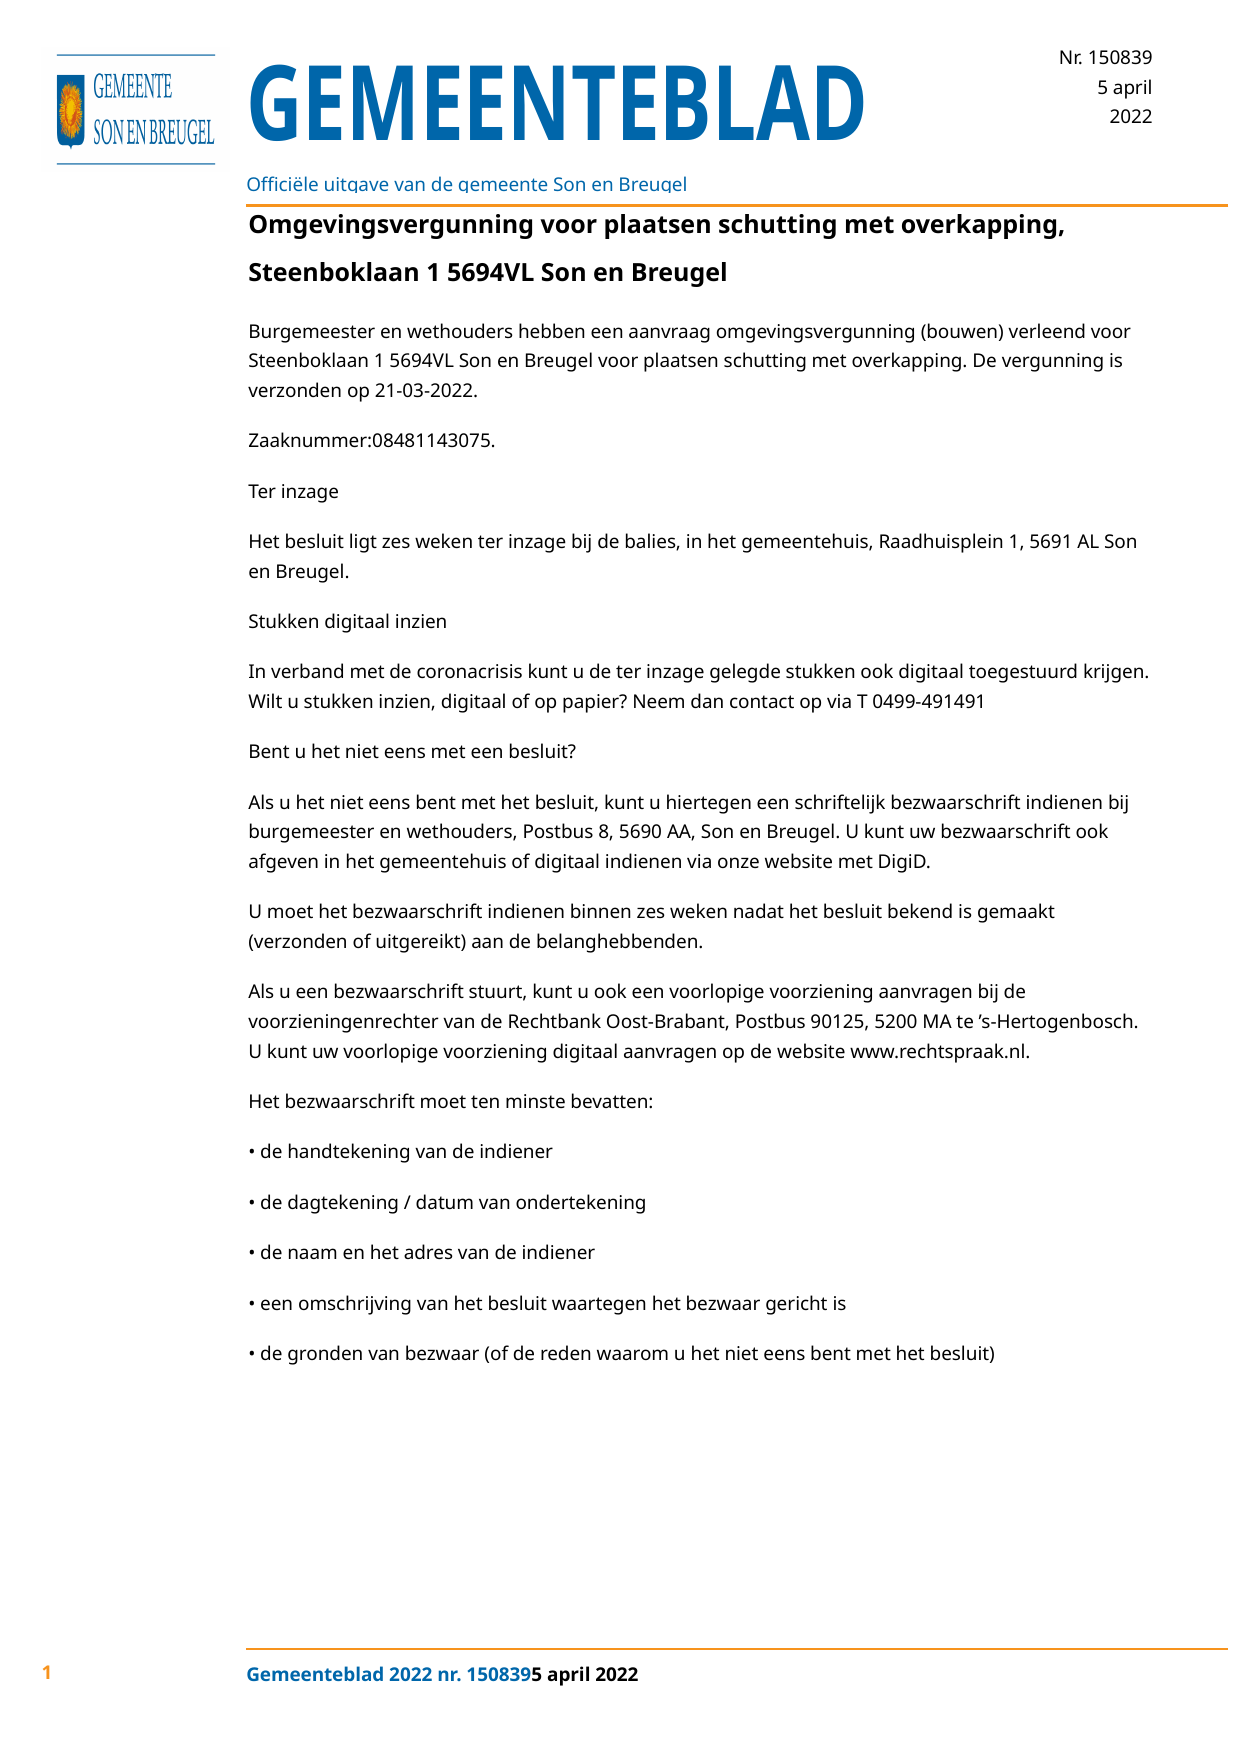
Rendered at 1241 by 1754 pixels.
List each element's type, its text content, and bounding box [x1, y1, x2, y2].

text Het bezwaarschrift moet ten minste bevatten: [248, 1088, 1152, 1114]
text • de handtekening van de indiener [248, 1139, 1152, 1164]
text Bent u het niet eens met een besluit? [248, 739, 1152, 764]
text Het besluit ligt zes weken ter inzage bij de balies, in het gemeentehuis, Raadhuisplein 1, 5691 AL Son en Breugel. [248, 528, 1152, 584]
text Zaaknummer:08481143075. [248, 427, 1152, 453]
text Ter inzage [248, 478, 1152, 504]
text • de naam en het adres van de indiener [248, 1239, 1152, 1265]
text • een omschrijving van het besluit waartegen het bezwaar gericht is [248, 1290, 1152, 1316]
text Omgevingsvergunning voor plaatsen schutting met overkapping, Steenboklaan 1 5694VL Son en Breugel [248, 207, 1152, 288]
text Stukken digitaal inzien [248, 608, 1152, 634]
text Als u het niet eens bent met het besluit, kunt u hiertegen een schriftelijk bezwaarschrift indienen bij burgemeester en wethouders, Postbus 8, 5690 AA, Son en Breugel. U kunt uw bezwaarschrift ook afgeven in het gemeentehuis of digitaal indienen via onze website met DigiD. [248, 789, 1152, 874]
text • de gronden van bezwaar (of de reden waarom u het niet eens bent met het besluit) [248, 1340, 1152, 1366]
text Als u een bezwaarschrift stuurt, kunt u ook een voorlopige voorziening aanvragen bij de voorzieningenrechter van de Rechtbank Oost-Brabant, Postbus 90125, 5200 MA te ’s-Hertogenbosch. U kunt uw voorlopige voorziening digitaal aanvragen op de website www.rechtspraak.nl. [248, 979, 1152, 1064]
text U moet het bezwaarschrift indienen binnen zes weken nadat het besluit bekend is gemaakt (verzonden of uitgereikt) aan de belanghebbenden. [248, 899, 1152, 954]
text Burgemeester en wethouders hebben een aanvraag omgevingsvergunning (bouwen) verleend voor Steenboklaan 1 5694VL Son en Breugel voor plaatsen schutting met overkapping. De vergunning is verzonden op 21-03-2022. [248, 318, 1152, 403]
picture [41, 47, 231, 172]
text • de dagtekening / datum van ondertekening [248, 1189, 1152, 1215]
text In verband met de coronacrisis kunt u de ter inzage gelegde stukken ook digitaal toegestuurd krijgen. Wilt u stukken inzien, digitaal of op papier? Neem dan contact op via T 0499-491491 [248, 659, 1152, 714]
